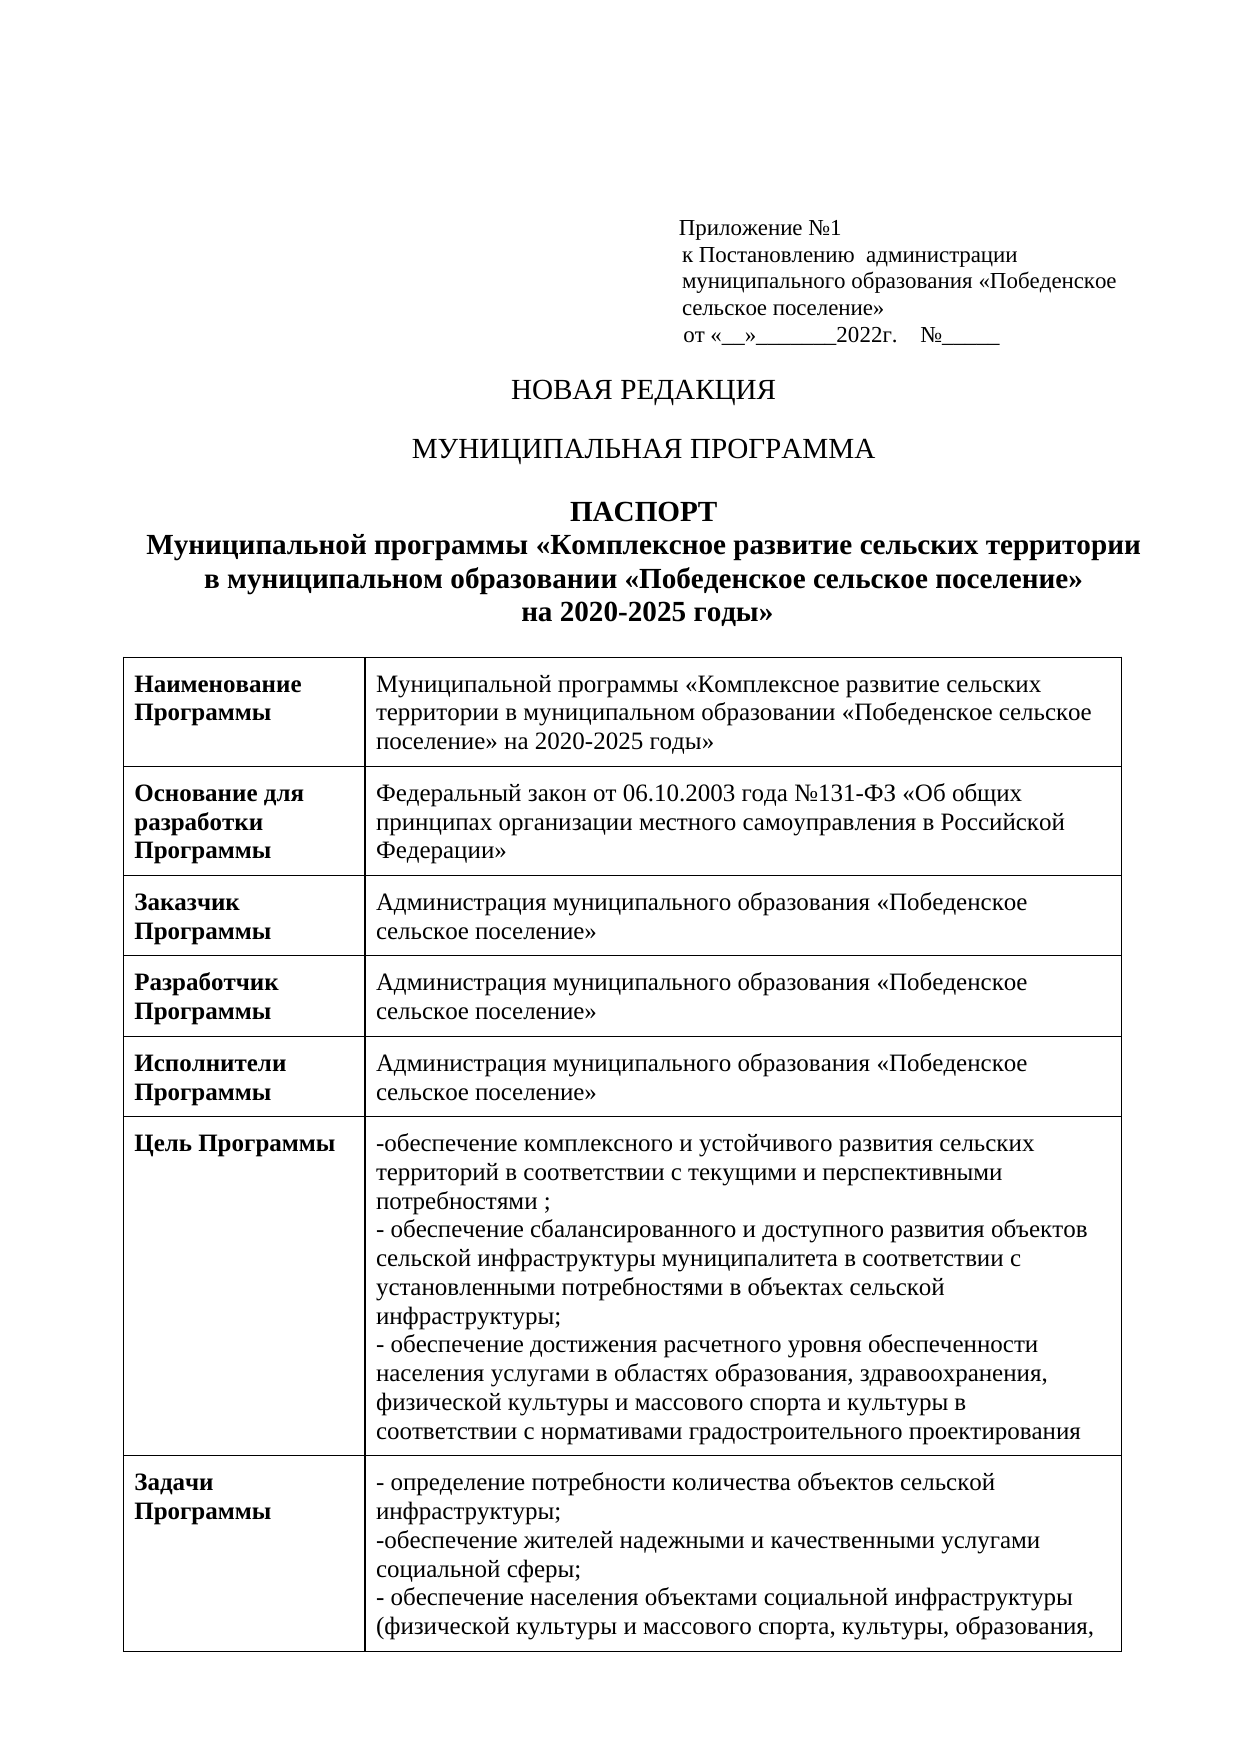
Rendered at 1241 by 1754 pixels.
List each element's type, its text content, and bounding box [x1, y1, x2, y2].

table_cell Администрация муниципального образования «Победенское сельское поселение» [366, 876, 1121, 955]
table_cell Заказчик Программы [124, 876, 364, 955]
table_header Наименование Программы [124, 658, 364, 766]
text ПАСПОРТ [135, 494, 1152, 527]
text НОВАЯ РЕДАКЦИЯ [135, 372, 1152, 406]
text к Постановлению администрации [682, 241, 1152, 267]
table_cell Цель Программы [124, 1117, 364, 1455]
text Муниципальной программы «Комплексное развитие сельских территории в муниципальном образовании «Победенское сельское поселение» [135, 527, 1152, 594]
text на 2020-2025 годы» [135, 594, 1152, 628]
table_cell Администрация муниципального образования «Победенское сельское поселение» [366, 956, 1121, 1036]
table_cell Исполнители Программы [124, 1037, 364, 1116]
table_cell - определение потребности количества объектов сельской инфраструктуры; -обеспечение жителей надежными и качественными услугами социальной сферы; - обеспечение населения объектами социальной инфраструктуры (физической культуры и массового спорта, культуры, образования, [366, 1456, 1121, 1651]
table_cell Разработчик Программы [124, 956, 364, 1036]
text МУНИЦИПАЛЬНАЯ ПРОГРАММА [135, 431, 1152, 464]
text Приложение №1 [135, 214, 1152, 241]
text от «__»_______2022г. №_____ [135, 321, 1152, 347]
table_cell Федеральный закон от 06.10.2003 года №131-ФЗ «Об общих принципах организации местного самоуправления в Российской Федерации» [366, 767, 1121, 875]
table_cell -обеспечение комплексного и устойчивого развития сельских территорий в соответствии с текущими и перспективными потребностями ; - обеспечение сбалансированного и доступного развития объектов сельской инфраструктуры муниципалитета в соответствии с установленными потребностями в объектах сельской инфраструктуры; - обеспечение достижения расчетного уровня обеспеченности населения услугами в областях образования, здравоохранения, физической культуры и массового спорта и культуры в соответствии с нормативами градостроительного проектирования [366, 1117, 1121, 1455]
table_header Муниципальной программы «Комплексное развитие сельских территории в муниципальном образовании «Победенское сельское поселение» на 2020-2025 годы» [366, 658, 1121, 766]
table_cell Основание для разработки Программы [124, 767, 364, 875]
table_cell Администрация муниципального образования «Победенское сельское поселение» [366, 1037, 1121, 1116]
table_cell Задачи Программы [124, 1456, 364, 1651]
text муниципального образования «Победенское сельское поселение» [682, 267, 1152, 320]
